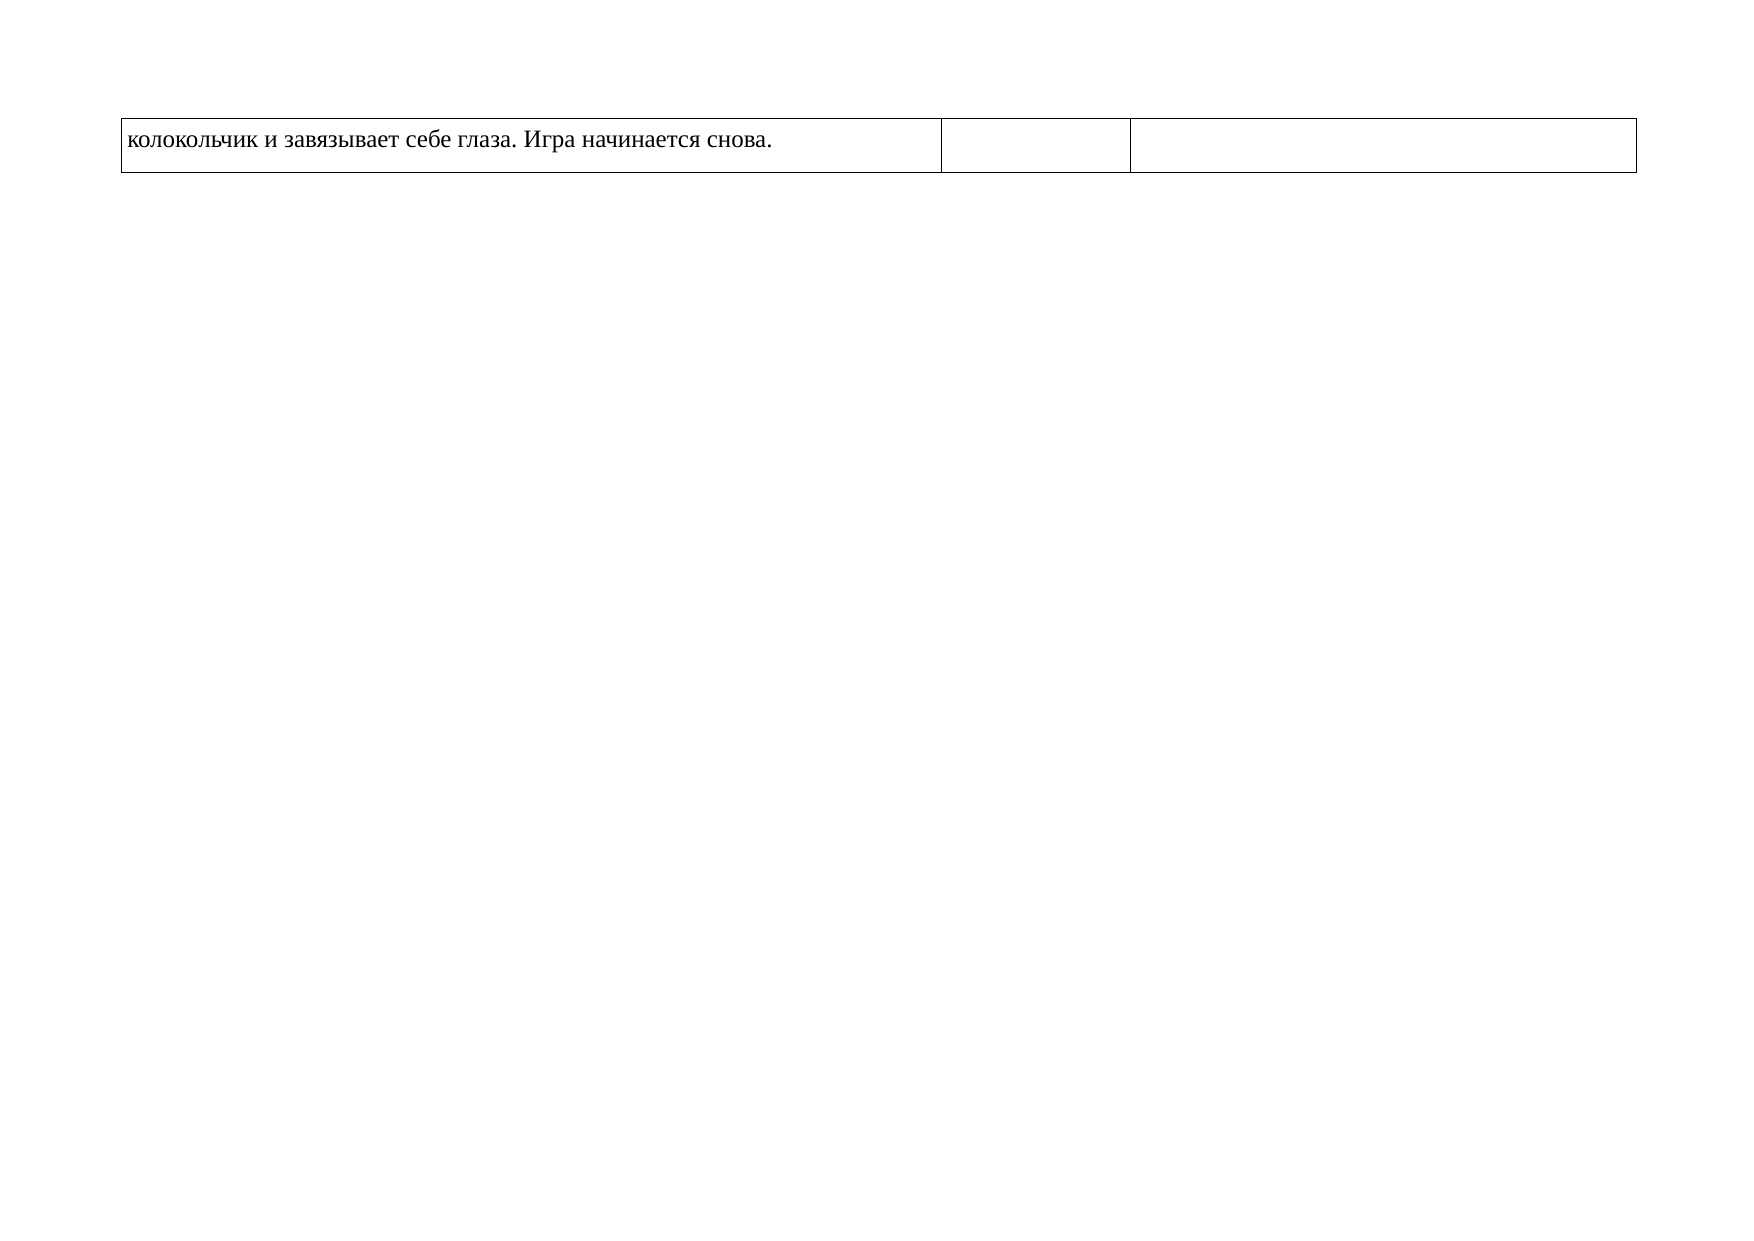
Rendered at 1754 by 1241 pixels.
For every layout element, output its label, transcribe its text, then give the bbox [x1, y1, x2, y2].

table_cell [942, 119, 1130, 171]
table_cell [1131, 119, 1636, 171]
table_cell колокольчик и завязывает себе глаза. Игра начинается снова. [122, 119, 941, 171]
